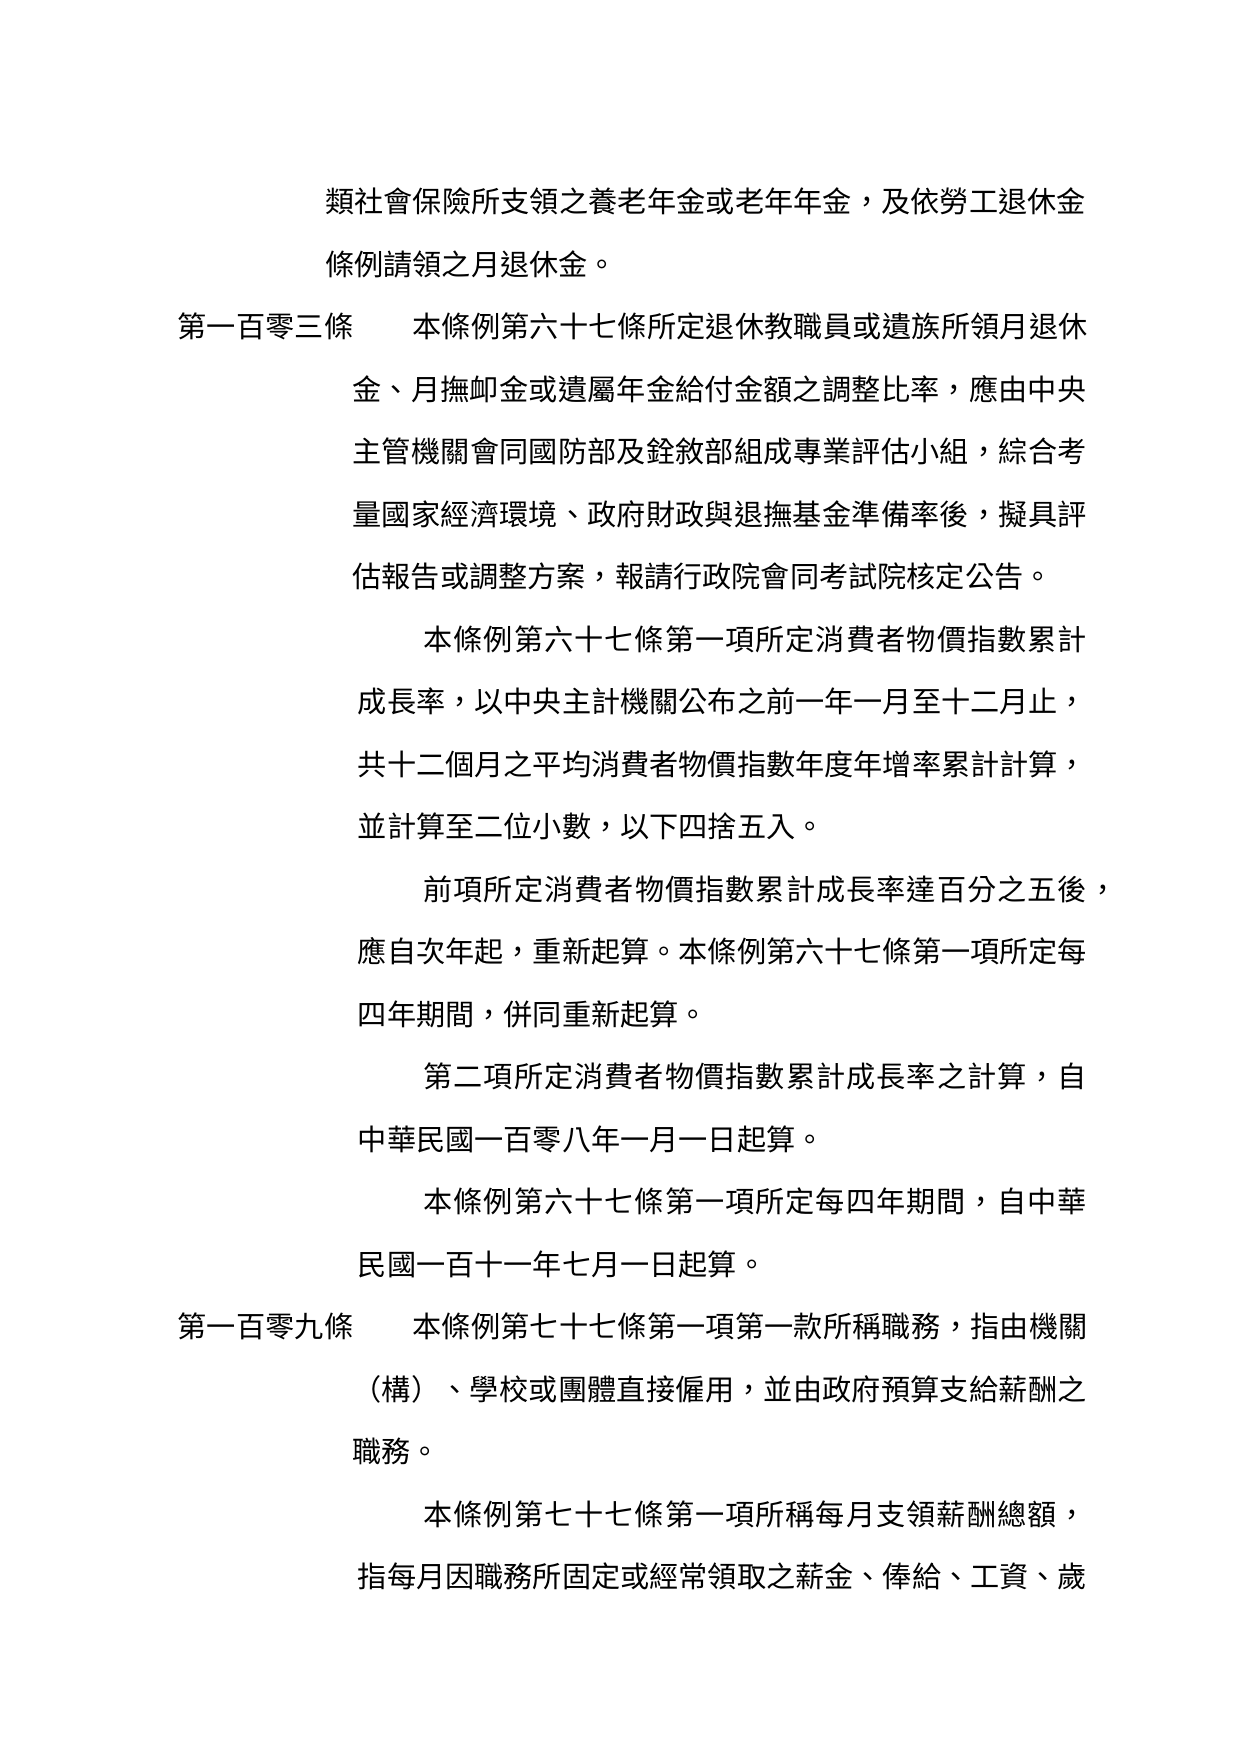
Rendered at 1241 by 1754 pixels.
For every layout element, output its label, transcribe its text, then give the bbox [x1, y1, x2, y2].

text 前項所定消費者物價指數累計成長率達百分之五後，應自次年起，重新起算。本條例第六十七條第一項所定每四年期間，併同重新起算。 [358, 846, 1088, 1033]
text 本條例第七十七條第一項所稱每月支領薪酬總額，指每月因職務所固定或經常領取之薪金、俸給、工資、歲 [358, 1471, 1088, 1596]
text 第二項所定消費者物價指數累計成長率之計算，自中華民國一百零八年一月一日起算。 [358, 1033, 1088, 1158]
text 本條例第六十七條第一項所定消費者物價指數累計成長率，以中央主計機關公布之前一年一月至十二月止，共十二個月之平均消費者物價指數年度年增率累計計算，並計算至二位小數，以下四捨五入。 [358, 596, 1088, 846]
text 類社會保險所支領之養老年金或老年年金，及依勞工退休金條例請領之月退休金。 [325, 158, 1088, 283]
text 第一百零三條 本條例第六十七條所定退休教職員或遺族所領月退休金、月撫卹金或遺屬年金給付金額之調整比率，應由中央主管機關會同國防部及銓敘部組成專業評估小組，綜合考量國家經濟環境、政府財政與退撫基金準備率後，擬具評估報告或調整方案，報請行政院會同考試院核定公告。 [177, 283, 1088, 596]
text 第一百零九條 本條例第七十七條第一項第一款所稱職務，指由機關（構）、學校或團體直接僱用，並由政府預算支給薪酬之職務。 [177, 1283, 1088, 1471]
text 本條例第六十七條第一項所定每四年期間，自中華民國一百十一年七月一日起算。 [358, 1158, 1088, 1283]
